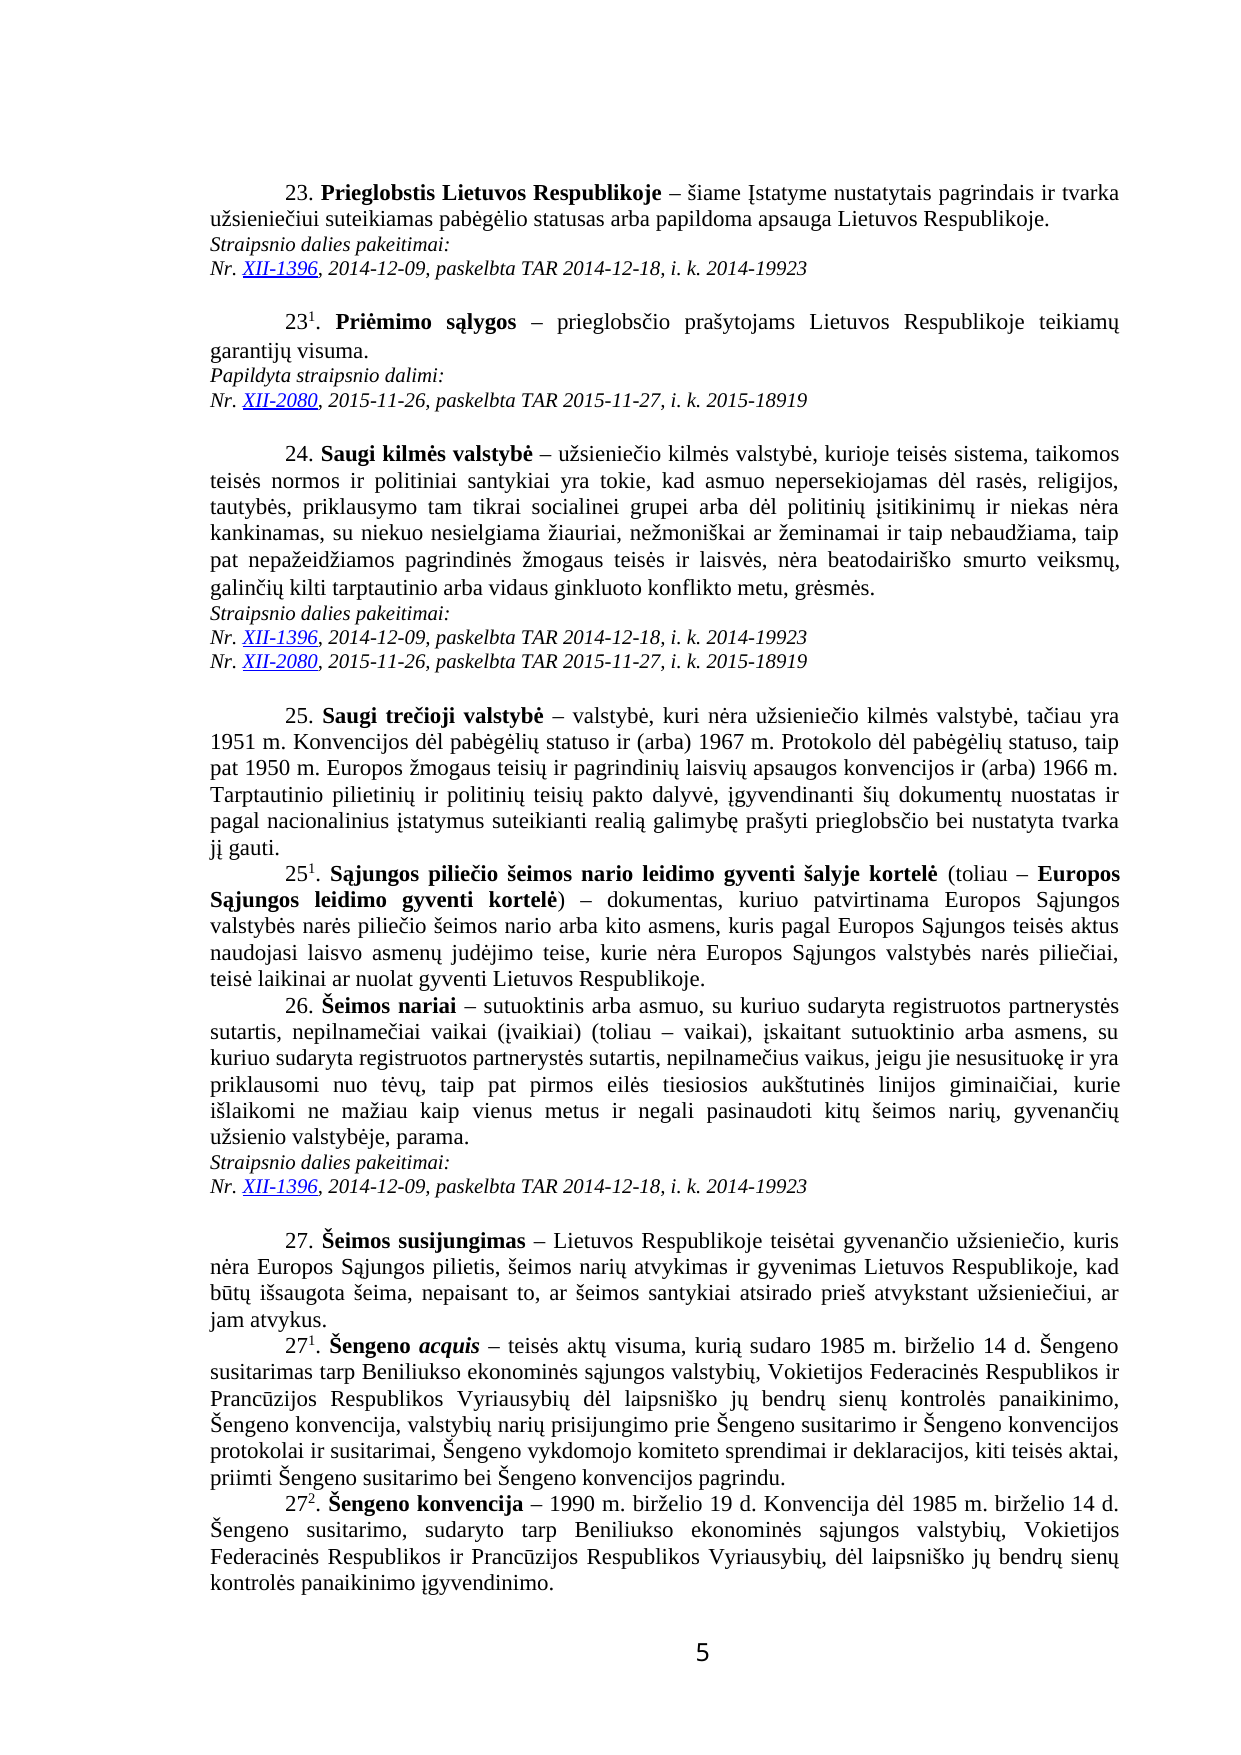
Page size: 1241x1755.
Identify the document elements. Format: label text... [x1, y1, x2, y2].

text 231. Priėmimo sąlygos – prieglobsčio prašytojams Lietuvos Respublikoje teikiamų garantijų visuma. [210, 308, 1120, 363]
text 25. Saugi trečioji valstybė – valstybė, kuri nėra užsieniečio kilmės valstybė, tačiau yra 1951 m. Konvencijos dėl pabėgėlių statuso ir (arba) 1967 m. Protokolo dėl pabėgėlių statuso, taip pat 1950 m. Europos žmogaus teisių ir pagrindinių laisvių apsaugos konvencijos ir (arba) 1966 m. Tarptautinio pilietinių ir politinių teisių pakto dalyvė, įgyvendinanti šių dokumentų nuostatas ir pagal nacionalinius įstatymus suteikianti realią galimybę prašyti prieglobsčio bei nustatyta tvarka jį gauti. [210, 702, 1120, 860]
text Papildyta straipsnio dalimi: [210, 363, 1120, 387]
text 251. Sąjungos piliečio šeimos nario leidimo gyventi šalyje kortelė (toliau – Europos Sąjungos leidimo gyventi kortelė) – dokumentas, kuriuo patvirtinama Europos Sąjungos valstybės narės piliečio šeimos nario arba kito asmens, kuris pagal Europos Sąjungos teisės aktus naudojasi laisvo asmenų judėjimo teise, kurie nėra Europos Sąjungos valstybės narės piliečiai, teisė laikinai ar nuolat gyventi Lietuvos Respublikoje. [210, 860, 1120, 992]
text 271. Šengeno acquis – teisės aktų visuma, kurią sudaro 1985 m. birželio 14 d. Šengeno susitarimas tarp Beniliukso ekonominės sąjungos valstybių, Vokietijos Federacinės Respublikos ir Prancūzijos Respublikos Vyriausybių dėl laipsniško jų bendrų sienų kontrolės panaikinimo, Šengeno konvencija, valstybių narių prisijungimo prie Šengeno susitarimo ir Šengeno konvencijos protokolai ir susitarimai, Šengeno vykdomojo komiteto sprendimai ir deklaracijos, kiti teisės aktai, priimti Šengeno susitarimo bei Šengeno konvencijos pagrindu. [210, 1332, 1120, 1490]
text Straipsnio dalies pakeitimai: [210, 1150, 1120, 1174]
text 27. Šeimos susijungimas – Lietuvos Respublikoje teisėtai gyvenančio užsieniečio, kuris nėra Europos Sąjungos pilietis, šeimos narių atvykimas ir gyvenimas Lietuvos Respublikoje, kad būtų išsaugota šeima, nepaisant to, ar šeimos santykiai atsirado prieš atvykstant užsieniečiui, ar jam atvykus. [210, 1227, 1120, 1332]
text Nr. XII-1396, 2014-12-09, paskelbta TAR 2014-12-18, i. k. 2014-19923 [210, 256, 1120, 279]
text Nr. XII-2080, 2015-11-26, paskelbta TAR 2015-11-27, i. k. 2015-18919 [210, 387, 1120, 412]
text 24. Saugi kilmės valstybė – užsieniečio kilmės valstybė, kurioje teisės sistema, taikomos teisės normos ir politiniai santykiai yra tokie, kad asmuo nepersekiojamas dėl rasės, religijos, tautybės, priklausymo tam tikrai socialinei grupei arba dėl politinių įsitikinimų ir niekas nėra kankinamas, su niekuo nesielgiama žiauriai, nežmoniškai ar žeminamai ir taip nebaudžiama, taip pat nepažeidžiamos pagrindinės žmogaus teisės ir laisvės, nėra beatodairiško smurto veiksmų, galinčių kilti tarptautinio arba vidaus ginkluoto konflikto metu, grėsmės. [210, 440, 1120, 601]
text 23. Prieglobstis Lietuvos Respublikoje – šiame Įstatyme nustatytais pagrindais ir tvarka užsieniečiui suteikiamas pabėgėlio statusas arba papildoma apsauga Lietuvos Respublikoje. [210, 179, 1120, 231]
text 272. Šengeno konvencija – 1990 m. birželio 19 d. Konvencija dėl 1985 m. birželio 14 d. Šengeno susitarimo, sudaryto tarp Beniliukso ekonominės sąjungos valstybių, Vokietijos Federacinės Respublikos ir Prancūzijos Respublikos Vyriausybių, dėl laipsniško jų bendrų sienų kontrolės panaikinimo įgyvendinimo. [210, 1490, 1120, 1596]
text Nr. XII-1396, 2014-12-09, paskelbta TAR 2014-12-18, i. k. 2014-19923 [210, 1174, 1120, 1198]
text Nr. XII-2080, 2015-11-26, paskelbta TAR 2015-11-27, i. k. 2015-18919 [210, 649, 1120, 673]
text 26. Šeimos nariai – sutuoktinis arba asmuo, su kuriuo sudaryta registruotos partnerystės sutartis, nepilnamečiai vaikai (įvaikiai) (toliau – vaikai), įskaitant sutuoktinio arba asmens, su kuriuo sudaryta registruotos partnerystės sutartis, nepilnamečius vaikus, jeigu jie nesusituokę ir yra priklausomi nuo tėvų, taip pat pirmos eilės tiesiosios aukštutinės linijos giminaičiai, kurie išlaikomi ne mažiau kaip vienus metus ir negali pasinaudoti kitų šeimos narių, gyvenančių užsienio valstybėje, parama. [210, 992, 1120, 1150]
text Straipsnio dalies pakeitimai: [210, 231, 1120, 256]
text Nr. XII-1396, 2014-12-09, paskelbta TAR 2014-12-18, i. k. 2014-19923 [210, 625, 1120, 649]
text Straipsnio dalies pakeitimai: [210, 601, 1120, 625]
